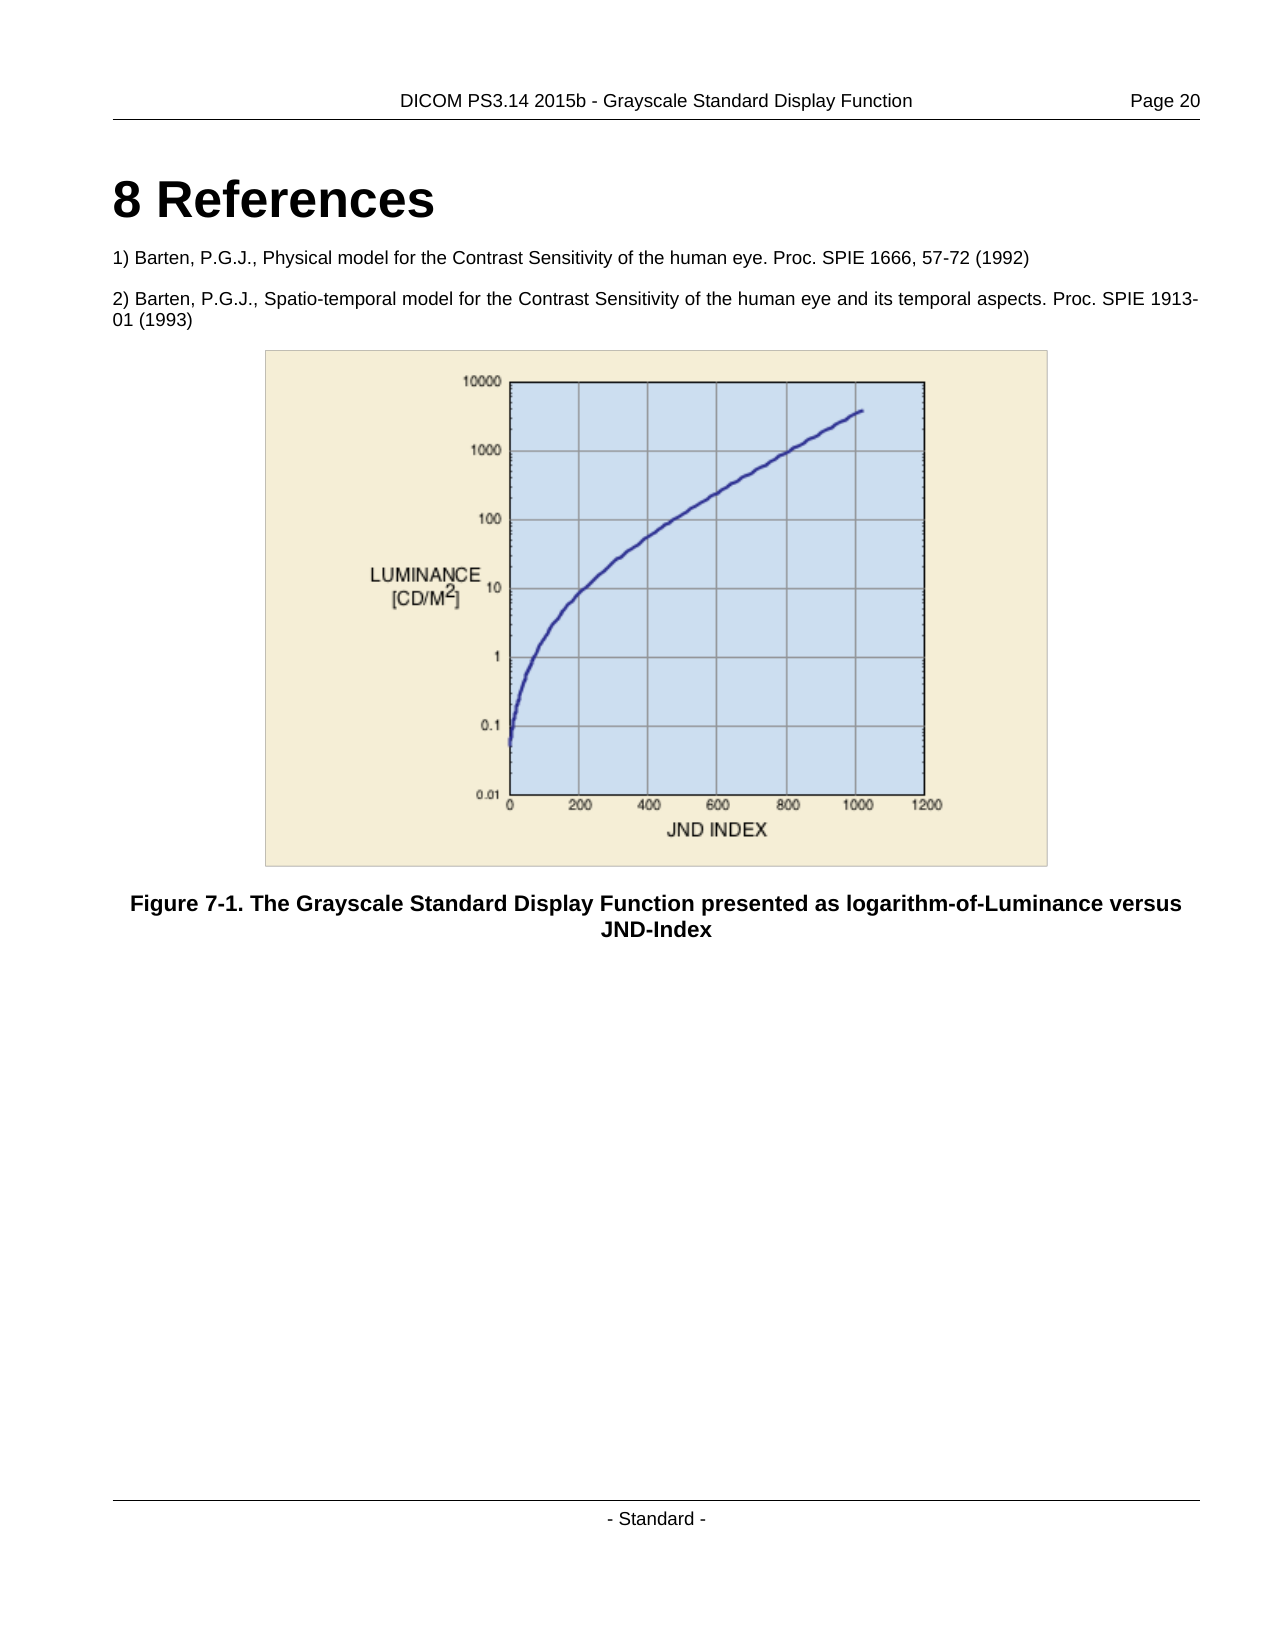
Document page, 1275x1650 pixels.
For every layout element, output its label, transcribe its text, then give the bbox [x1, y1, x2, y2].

text Figure 7-1. The Grayscale Standard Display Function presented as logarithm-of-Luminance versus JND-Index [112, 891, 1200, 942]
picture [264, 349, 1049, 868]
text 2) Barten, P.G.J., Spatio-temporal model for the Contrast Sensitivity of the human eye and its temporal aspects. Proc. SPIE 1913-01 (1993) [112, 287, 1200, 331]
text 8 References [112, 169, 1200, 228]
text 1) Barten, P.G.J., Physical model for the Contrast Sensitivity of the human eye. Proc. SPIE 1666, 57-72 (1992) [112, 247, 1200, 269]
